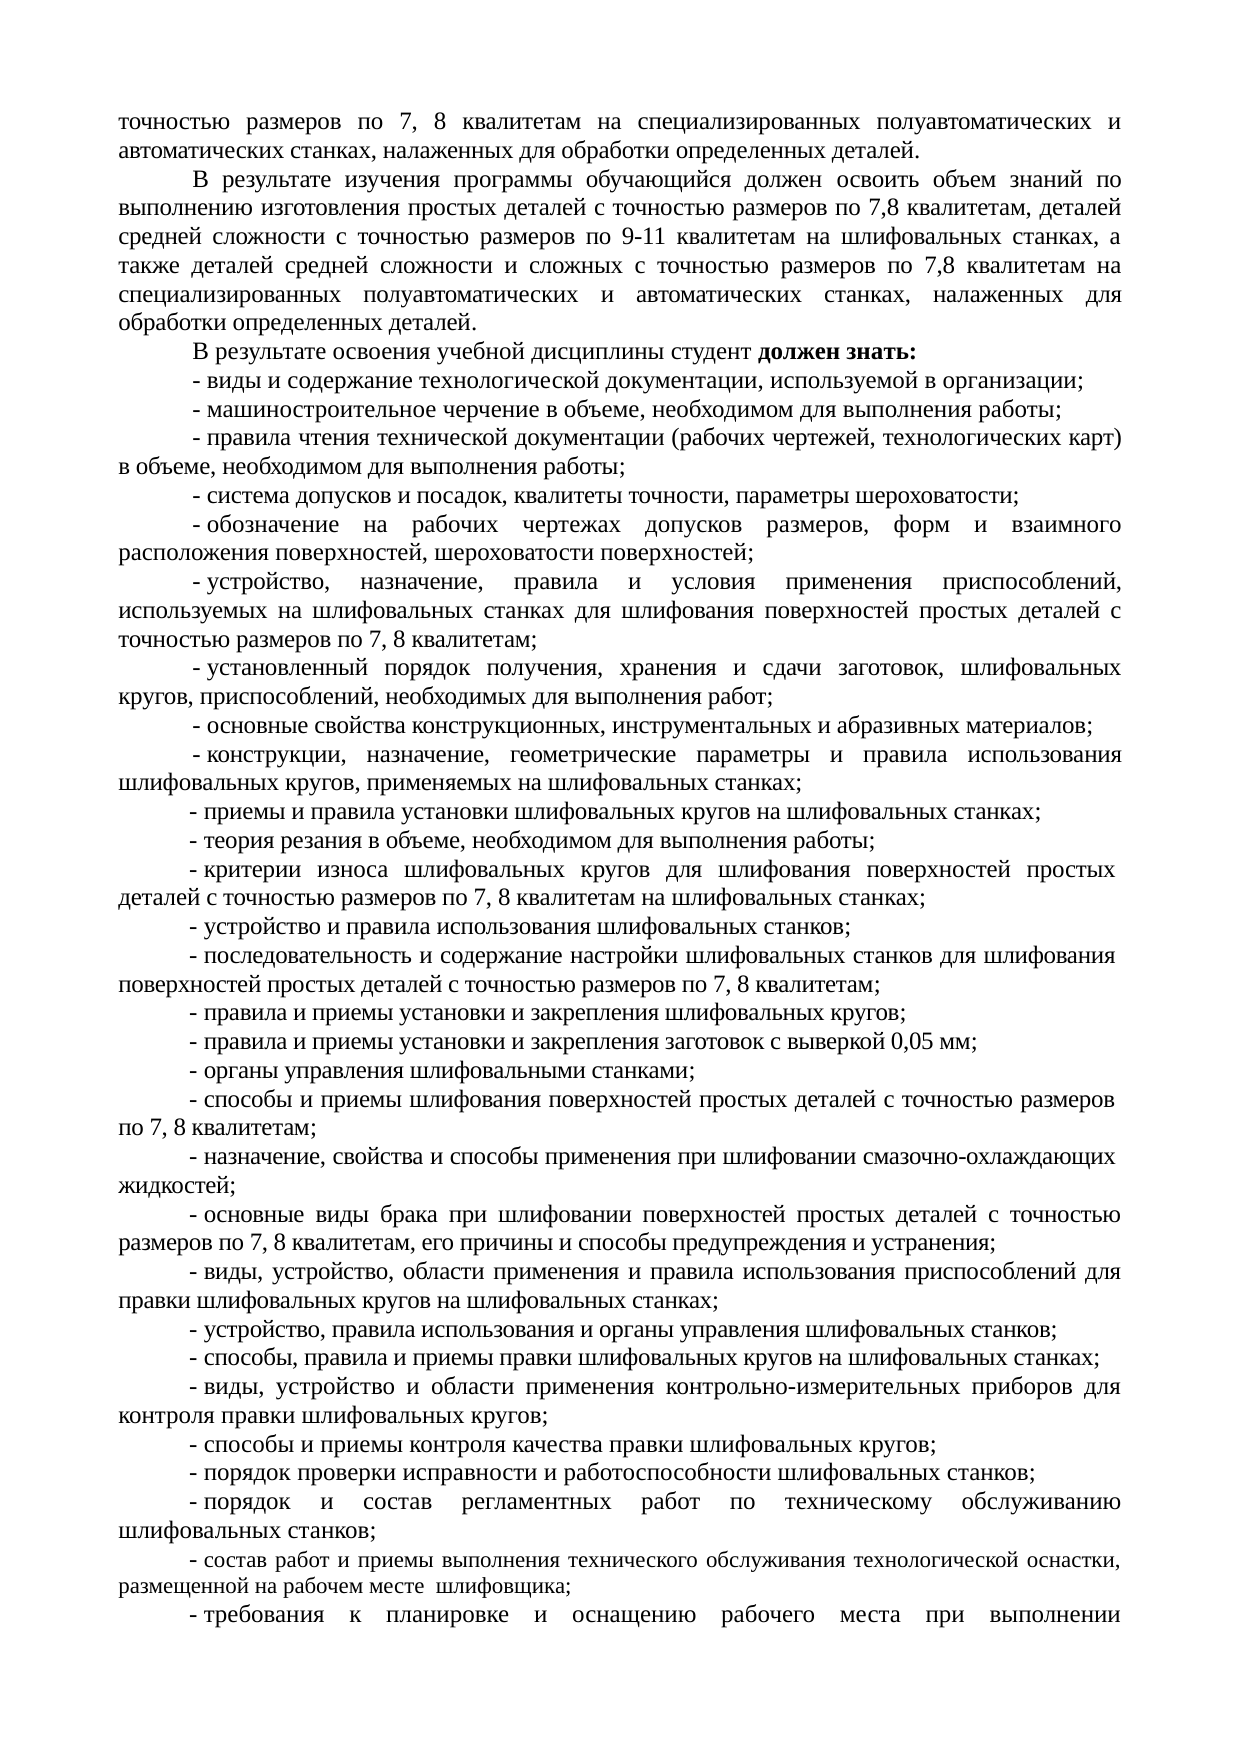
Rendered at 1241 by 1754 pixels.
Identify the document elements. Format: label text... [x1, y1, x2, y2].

text - способы, правила и приемы правки шлифовальных кругов на шлифовальных станках; [118, 1342, 1122, 1371]
text - устройство и правила использования шлифовальных станков; [118, 911, 1116, 940]
text - основные свойства конструкционных, инструментальных и абразивных материалов; [118, 710, 1122, 739]
text - основные виды брака при шлифовании поверхностей простых деталей с точностью размеров по 7, 8 квалитетам, его причины и способы предупреждения и устранения; [118, 1199, 1122, 1256]
text - конструкции, назначение, геометрические параметры и правила использования шлифовальных кругов, применяемых на шлифовальных станках; [118, 739, 1122, 796]
text - последовательность и содержание настройки шлифовальных станков для шлифования поверхностей простых деталей с точностью размеров по 7, 8 квалитетам; [118, 940, 1116, 997]
text - виды, устройство и области применения контрольно-измерительных приборов для контроля правки шлифовальных кругов; [118, 1371, 1122, 1429]
text - порядок и состав регламентных работ по техническому обслуживанию шлифовальных станков; [118, 1486, 1122, 1544]
text - приемы и правила установки шлифовальных кругов на шлифовальных станках; [118, 796, 1116, 825]
text - теория резания в объеме, необходимом для выполнения работы; [118, 825, 1116, 854]
text В результате изучения программы обучающийся должен освоить объем знаний по выполнению изготовления простых деталей с точностью размеров по 7,8 квалитетам, деталей средней сложности с точностью размеров по 9-11 квалитетам на шлифовальных станках, а также деталей средней сложности и сложных с точностью размеров по 7,8 квалитетам на специализированных полуавтоматических и автоматических станках, налаженных для обработки определенных деталей. [118, 164, 1122, 336]
text - машиностроительное черчение в объеме, необходимом для выполнения работы; [118, 394, 1122, 422]
text - состав работ и приемы выполнения технического обслуживания технологической оснастки, размещенной на рабочем месте шлифовщика; [118, 1544, 1122, 1599]
text - способы и приемы контроля качества правки шлифовальных кругов; [118, 1429, 1122, 1457]
text - правила и приемы установки и закрепления заготовок с выверкой 0,05 мм; [118, 1026, 1116, 1055]
text - устройство, назначение, правила и условия применения приспособлений, используемых на шлифовальных станках для шлифования поверхностей простых деталей с точностью размеров по 7, 8 квалитетам; [118, 566, 1122, 652]
text - виды, устройство, области применения и правила использования приспособлений для правки шлифовальных кругов на шлифовальных станках; [118, 1256, 1122, 1314]
text - назначение, свойства и способы применения при шлифовании смазочно-охлаждающих жидкостей; [118, 1141, 1116, 1199]
text - органы управления шлифовальными станками; [118, 1055, 1116, 1084]
text - требования к планировке и оснащению рабочего места при выполнении [118, 1599, 1122, 1628]
text - критерии износа шлифовальных кругов для шлифования поверхностей простых деталей с точностью размеров по 7, 8 квалитетам на шлифовальных станках; [118, 854, 1116, 911]
text - правила чтения технической документации (рабочих чертежей, технологических карт) в объеме, необходимом для выполнения работы; [118, 422, 1122, 480]
text - система допусков и посадок, квалитеты точности, параметры шероховатости; [118, 480, 1122, 509]
text - способы и приемы шлифования поверхностей простых деталей с точностью размеров по 7, 8 квалитетам; [118, 1084, 1116, 1141]
text В результате освоения учебной дисциплины студент должен знать: [118, 336, 1122, 365]
text - порядок проверки исправности и работоспособности шлифовальных станков; [118, 1457, 1122, 1486]
text - устройство, правила использования и органы управления шлифовальных станков; [118, 1314, 1122, 1342]
text точностью размеров по 7, 8 квалитетам на специализированных полуавтоматических и автоматических станках, налаженных для обработки определенных деталей. [118, 106, 1122, 164]
text - правила и приемы установки и закрепления шлифовальных кругов; [118, 997, 1116, 1026]
text - виды и содержание технологической документации, используемой в организации; [118, 365, 1122, 394]
text - обозначение на рабочих чертежах допусков размеров, форм и взаимного расположения поверхностей, шероховатости поверхностей; [118, 509, 1122, 566]
text - установленный порядок получения, хранения и сдачи заготовок, шлифовальных кругов, приспособлений, необходимых для выполнения работ; [118, 652, 1122, 710]
